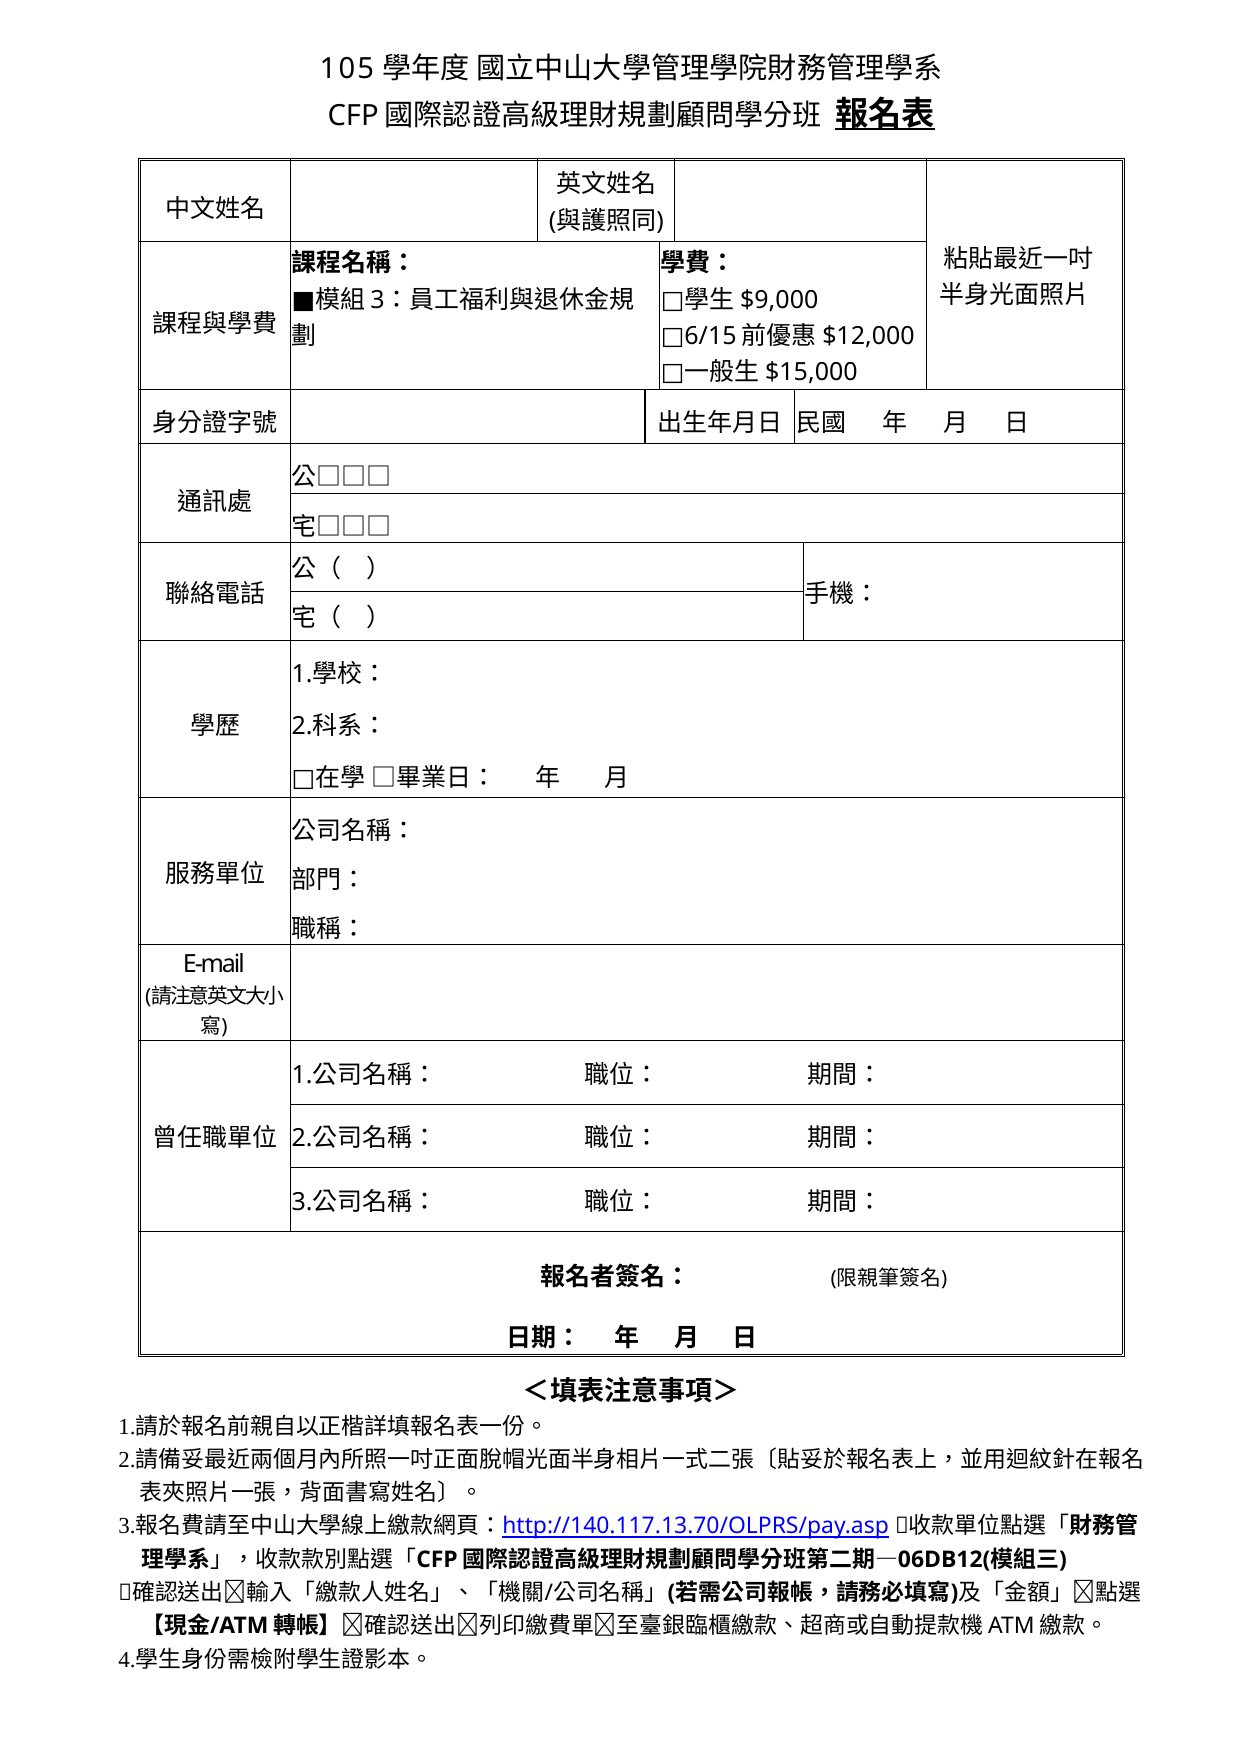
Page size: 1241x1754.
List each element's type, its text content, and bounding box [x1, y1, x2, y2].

text ＜填表注意事項＞ [118, 1368, 1144, 1408]
table_cell 服務單位 [141, 798, 290, 944]
text 確認送出輸入「繳款人姓名」、「機關/公司名稱」(若需公司報帳，請務必填寫)及「金額」點選【現金/ATM轉帳】確認送出列印繳費單至臺銀臨櫃繳款、超商或自動提款機ATM繳款。 [118, 1574, 1144, 1641]
table_cell 通訊處 [141, 444, 290, 542]
table_cell 身分證字號 [141, 390, 290, 443]
table_cell 學歷 [141, 641, 290, 797]
table_cell 宅□□□ [291, 494, 1122, 542]
table_cell [803, 798, 1122, 944]
table_header [675, 161, 926, 241]
table_cell 1.學校： 2.科系： □在學 □畢業日： 年 月 [291, 641, 1122, 797]
table_cell 聯絡電話 [141, 543, 290, 640]
table_cell 3.公司名稱： 職位： 期間： [291, 1168, 1122, 1231]
table_cell [803, 945, 1122, 1040]
table_cell 2.公司名稱： 職位： 期間： [291, 1105, 1122, 1167]
table_cell E-mail (請注意英文大小寫) [141, 945, 290, 1040]
text 4.學生身份需檢附學生證影本。 [118, 1641, 1144, 1674]
table_cell [291, 390, 644, 443]
text 3.報名費請至中山大學線上繳款網頁：http://140.117.13.70/OLPRS/pay.asp 收款單位點選「財務管理學系」，收款款別點選「CFP國際認證高級理財規劃顧問學分班第二期—06DB12(模組三) [118, 1507, 1144, 1574]
table_cell 公司名稱： 部門： 職稱： [291, 798, 803, 944]
table_header 中文姓名 [141, 161, 290, 241]
text 2.請備妥最近兩個月內所照一吋正面脫帽光面半身相片一式二張〔貼妥於報名表上，並用迴紋針在報名表夾照片一張，背面書寫姓名〕。 [118, 1441, 1144, 1507]
text CFP國際認證高級理財規劃顧問學分班 報名表 [118, 87, 1144, 135]
table_cell 出生年月日 [646, 390, 794, 443]
text 1.請於報名前親自以正楷詳填報名表一份。 [118, 1408, 1144, 1441]
table_cell 手機： [804, 543, 1122, 640]
table_header [291, 161, 537, 241]
table_cell [291, 945, 803, 1040]
table_cell 宅（ ） [291, 592, 803, 640]
table_cell 1.公司名稱： 職位： 期間： [291, 1041, 1122, 1103]
table_cell 曾任職單位 [141, 1041, 290, 1231]
text 105學年度 國立中山大學管理學院財務管理學系 [118, 44, 1144, 87]
table_cell 課程與學費 [141, 242, 290, 389]
table_cell 公（ ） [291, 543, 803, 591]
table_header 粘貼最近一吋 半身光面照片 [927, 161, 1122, 389]
table_cell 民國 年 月 日 [795, 390, 1122, 443]
table_cell 學費： □學生 $9,000 □6/15前優惠 $12,000 □一般生 $15,000 [660, 242, 926, 389]
table_cell 課程名稱： ■模組3：員工福利與退休金規劃 [291, 242, 659, 389]
table_cell 報名者簽名： (限親筆簽名) 日期： 年 月 日 [141, 1232, 1122, 1354]
table_header 英文姓名 (與護照同) [538, 161, 674, 241]
table_cell 公□□□ [291, 444, 1122, 492]
